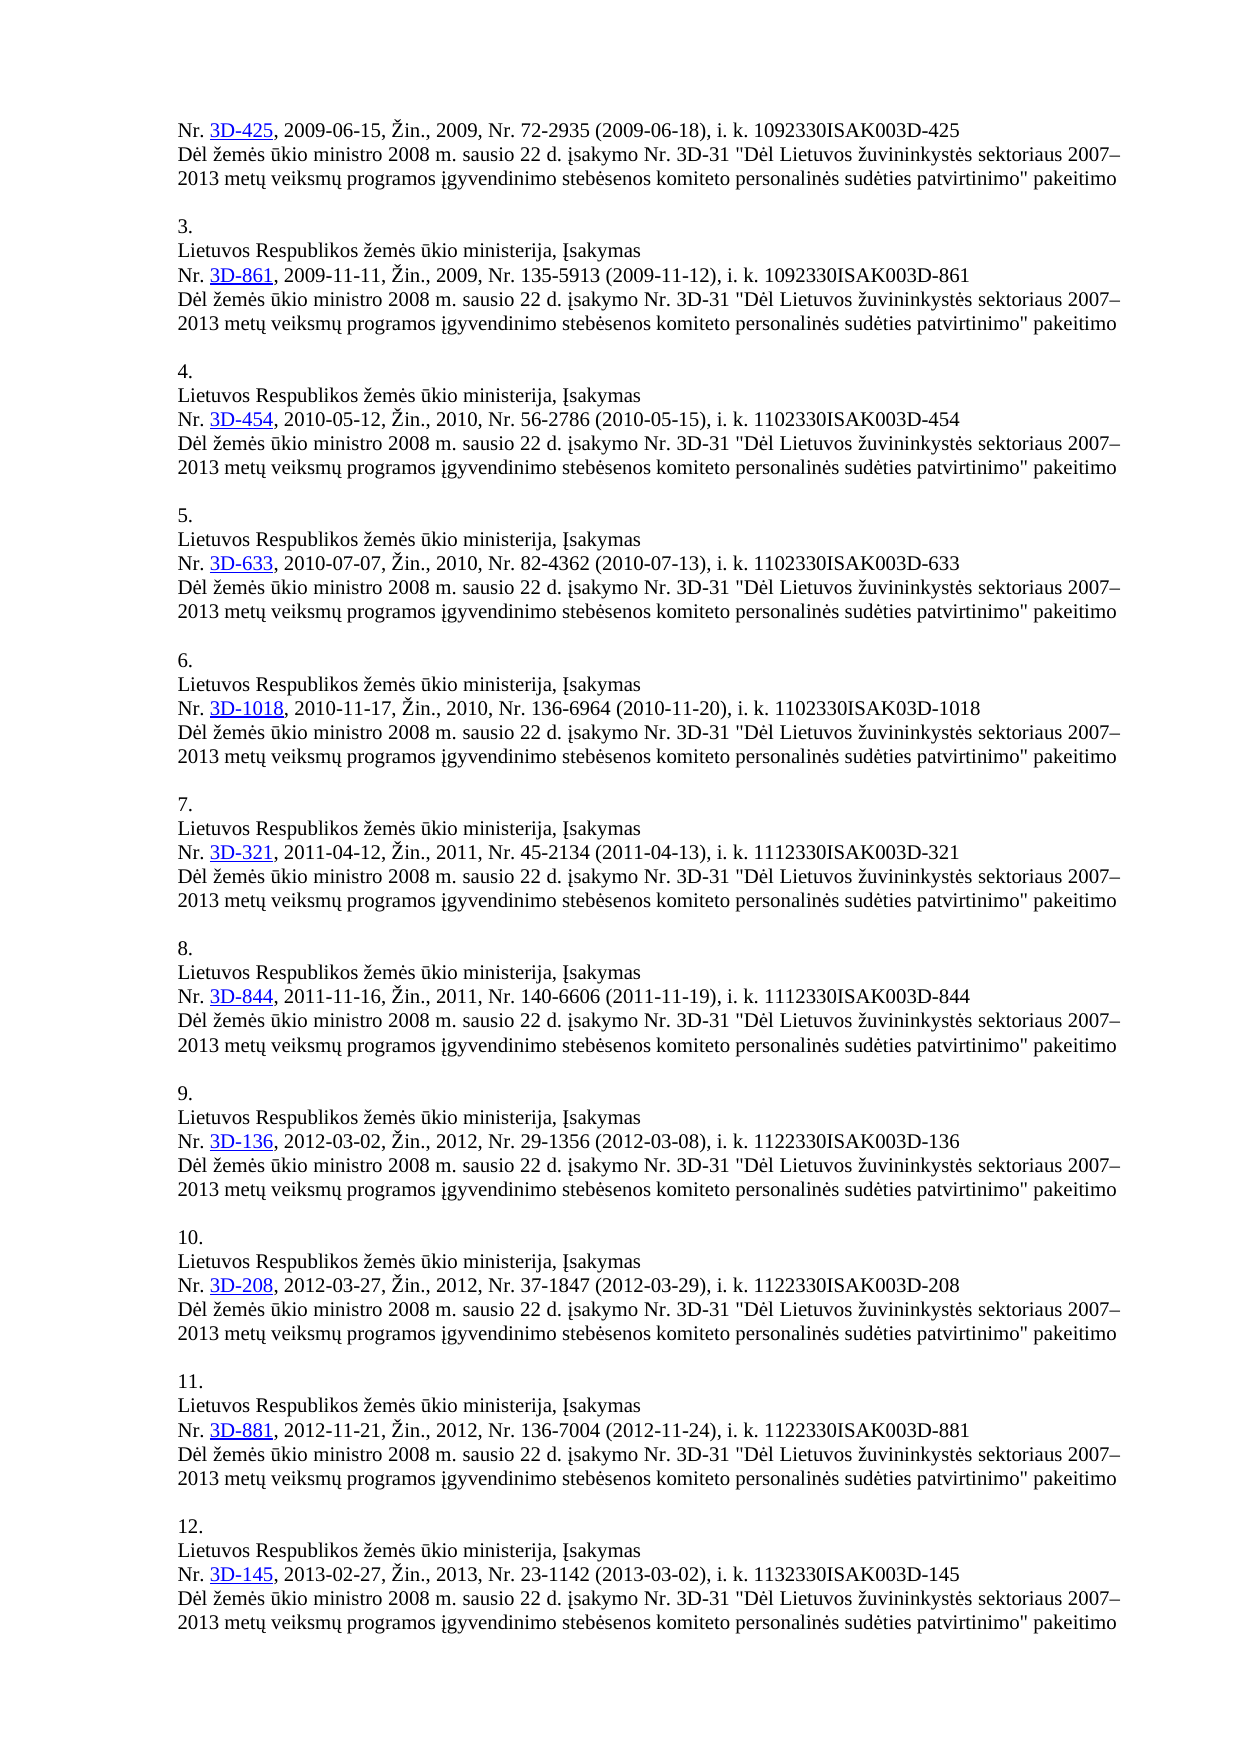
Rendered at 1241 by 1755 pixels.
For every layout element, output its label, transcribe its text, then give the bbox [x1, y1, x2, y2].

text Dėl žemės ūkio ministro 2008 m. sausio 22 d. įsakymo Nr. 3D-31 "Dėl Lietuvos žuvininkystės sektoriaus 2007–2013 metų veiksmų programos įgyvendinimo stebėsenos komiteto personalinės sudėties patvirtinimo" pakeitimo [177, 1008, 1122, 1057]
text Nr. 3D-454, 2010-05-12, Žin., 2010, Nr. 56-2786 (2010-05-15), i. k. 1102330ISAK003D-454 [177, 407, 1122, 431]
text 12. [177, 1514, 1122, 1538]
text Dėl žemės ūkio ministro 2008 m. sausio 22 d. įsakymo Nr. 3D-31 "Dėl Lietuvos žuvininkystės sektoriaus 2007–2013 metų veiksmų programos įgyvendinimo stebėsenos komiteto personalinės sudėties patvirtinimo" pakeitimo [177, 1297, 1122, 1345]
text Nr. 3D-844, 2011-11-16, Žin., 2011, Nr. 140-6606 (2011-11-19), i. k. 1112330ISAK003D-844 [177, 984, 1122, 1008]
text Lietuvos Respublikos žemės ūkio ministerija, Įsakymas [177, 816, 1122, 840]
text 3. [177, 214, 1122, 238]
text 10. [177, 1225, 1122, 1249]
text 11. [177, 1369, 1122, 1393]
text Nr. 3D-208, 2012-03-27, Žin., 2012, Nr. 37-1847 (2012-03-29), i. k. 1122330ISAK003D-208 [177, 1273, 1122, 1297]
text Dėl žemės ūkio ministro 2008 m. sausio 22 d. įsakymo Nr. 3D-31 "Dėl Lietuvos žuvininkystės sektoriaus 2007–2013 metų veiksmų programos įgyvendinimo stebėsenos komiteto personalinės sudėties patvirtinimo" pakeitimo [177, 287, 1122, 335]
text 4. [177, 359, 1122, 383]
text 5. [177, 503, 1122, 527]
text Lietuvos Respublikos žemės ūkio ministerija, Įsakymas [177, 1105, 1122, 1129]
text Lietuvos Respublikos žemės ūkio ministerija, Įsakymas [177, 672, 1122, 696]
text Dėl žemės ūkio ministro 2008 m. sausio 22 d. įsakymo Nr. 3D-31 "Dėl Lietuvos žuvininkystės sektoriaus 2007–2013 metų veiksmų programos įgyvendinimo stebėsenos komiteto personalinės sudėties patvirtinimo" pakeitimo [177, 1586, 1122, 1634]
text Lietuvos Respublikos žemės ūkio ministerija, Įsakymas [177, 383, 1122, 407]
text Nr. 3D-321, 2011-04-12, Žin., 2011, Nr. 45-2134 (2011-04-13), i. k. 1112330ISAK003D-321 [177, 840, 1122, 864]
text 9. [177, 1081, 1122, 1105]
text Nr. 3D-633, 2010-07-07, Žin., 2010, Nr. 82-4362 (2010-07-13), i. k. 1102330ISAK003D-633 [177, 551, 1122, 575]
text Nr. 3D-861, 2009-11-11, Žin., 2009, Nr. 135-5913 (2009-11-12), i. k. 1092330ISAK003D-861 [177, 262, 1122, 287]
text Nr. 3D-145, 2013-02-27, Žin., 2013, Nr. 23-1142 (2013-03-02), i. k. 1132330ISAK003D-145 [177, 1562, 1122, 1586]
text Dėl žemės ūkio ministro 2008 m. sausio 22 d. įsakymo Nr. 3D-31 "Dėl Lietuvos žuvininkystės sektoriaus 2007–2013 metų veiksmų programos įgyvendinimo stebėsenos komiteto personalinės sudėties patvirtinimo" pakeitimo [177, 431, 1122, 479]
text Dėl žemės ūkio ministro 2008 m. sausio 22 d. įsakymo Nr. 3D-31 "Dėl Lietuvos žuvininkystės sektoriaus 2007–2013 metų veiksmų programos įgyvendinimo stebėsenos komiteto personalinės sudėties patvirtinimo" pakeitimo [177, 575, 1122, 623]
text Nr. 3D-136, 2012-03-02, Žin., 2012, Nr. 29-1356 (2012-03-08), i. k. 1122330ISAK003D-136 [177, 1129, 1122, 1153]
text 7. [177, 792, 1122, 816]
text Dėl žemės ūkio ministro 2008 m. sausio 22 d. įsakymo Nr. 3D-31 "Dėl Lietuvos žuvininkystės sektoriaus 2007–2013 metų veiksmų programos įgyvendinimo stebėsenos komiteto personalinės sudėties patvirtinimo" pakeitimo [177, 1153, 1122, 1201]
text Lietuvos Respublikos žemės ūkio ministerija, Įsakymas [177, 527, 1122, 551]
text Dėl žemės ūkio ministro 2008 m. sausio 22 d. įsakymo Nr. 3D-31 "Dėl Lietuvos žuvininkystės sektoriaus 2007–2013 metų veiksmų programos įgyvendinimo stebėsenos komiteto personalinės sudėties patvirtinimo" pakeitimo [177, 864, 1122, 912]
text Lietuvos Respublikos žemės ūkio ministerija, Įsakymas [177, 1393, 1122, 1417]
text Dėl žemės ūkio ministro 2008 m. sausio 22 d. įsakymo Nr. 3D-31 "Dėl Lietuvos žuvininkystės sektoriaus 2007–2013 metų veiksmų programos įgyvendinimo stebėsenos komiteto personalinės sudėties patvirtinimo" pakeitimo [177, 720, 1122, 768]
text 6. [177, 647, 1122, 672]
text Lietuvos Respublikos žemės ūkio ministerija, Įsakymas [177, 960, 1122, 984]
text Lietuvos Respublikos žemės ūkio ministerija, Įsakymas [177, 238, 1122, 262]
text Lietuvos Respublikos žemės ūkio ministerija, Įsakymas [177, 1249, 1122, 1273]
text Nr. 3D-1018, 2010-11-17, Žin., 2010, Nr. 136-6964 (2010-11-20), i. k. 1102330ISAK03D-1018 [177, 696, 1122, 720]
text Dėl žemės ūkio ministro 2008 m. sausio 22 d. įsakymo Nr. 3D-31 "Dėl Lietuvos žuvininkystės sektoriaus 2007–2013 metų veiksmų programos įgyvendinimo stebėsenos komiteto personalinės sudėties patvirtinimo" pakeitimo [177, 142, 1122, 190]
text Nr. 3D-425, 2009-06-15, Žin., 2009, Nr. 72-2935 (2009-06-18), i. k. 1092330ISAK003D-425 [177, 118, 1122, 142]
text Lietuvos Respublikos žemės ūkio ministerija, Įsakymas [177, 1538, 1122, 1562]
text Dėl žemės ūkio ministro 2008 m. sausio 22 d. įsakymo Nr. 3D-31 "Dėl Lietuvos žuvininkystės sektoriaus 2007–2013 metų veiksmų programos įgyvendinimo stebėsenos komiteto personalinės sudėties patvirtinimo" pakeitimo [177, 1442, 1122, 1490]
text 8. [177, 936, 1122, 960]
text Nr. 3D-881, 2012-11-21, Žin., 2012, Nr. 136-7004 (2012-11-24), i. k. 1122330ISAK003D-881 [177, 1417, 1122, 1442]
